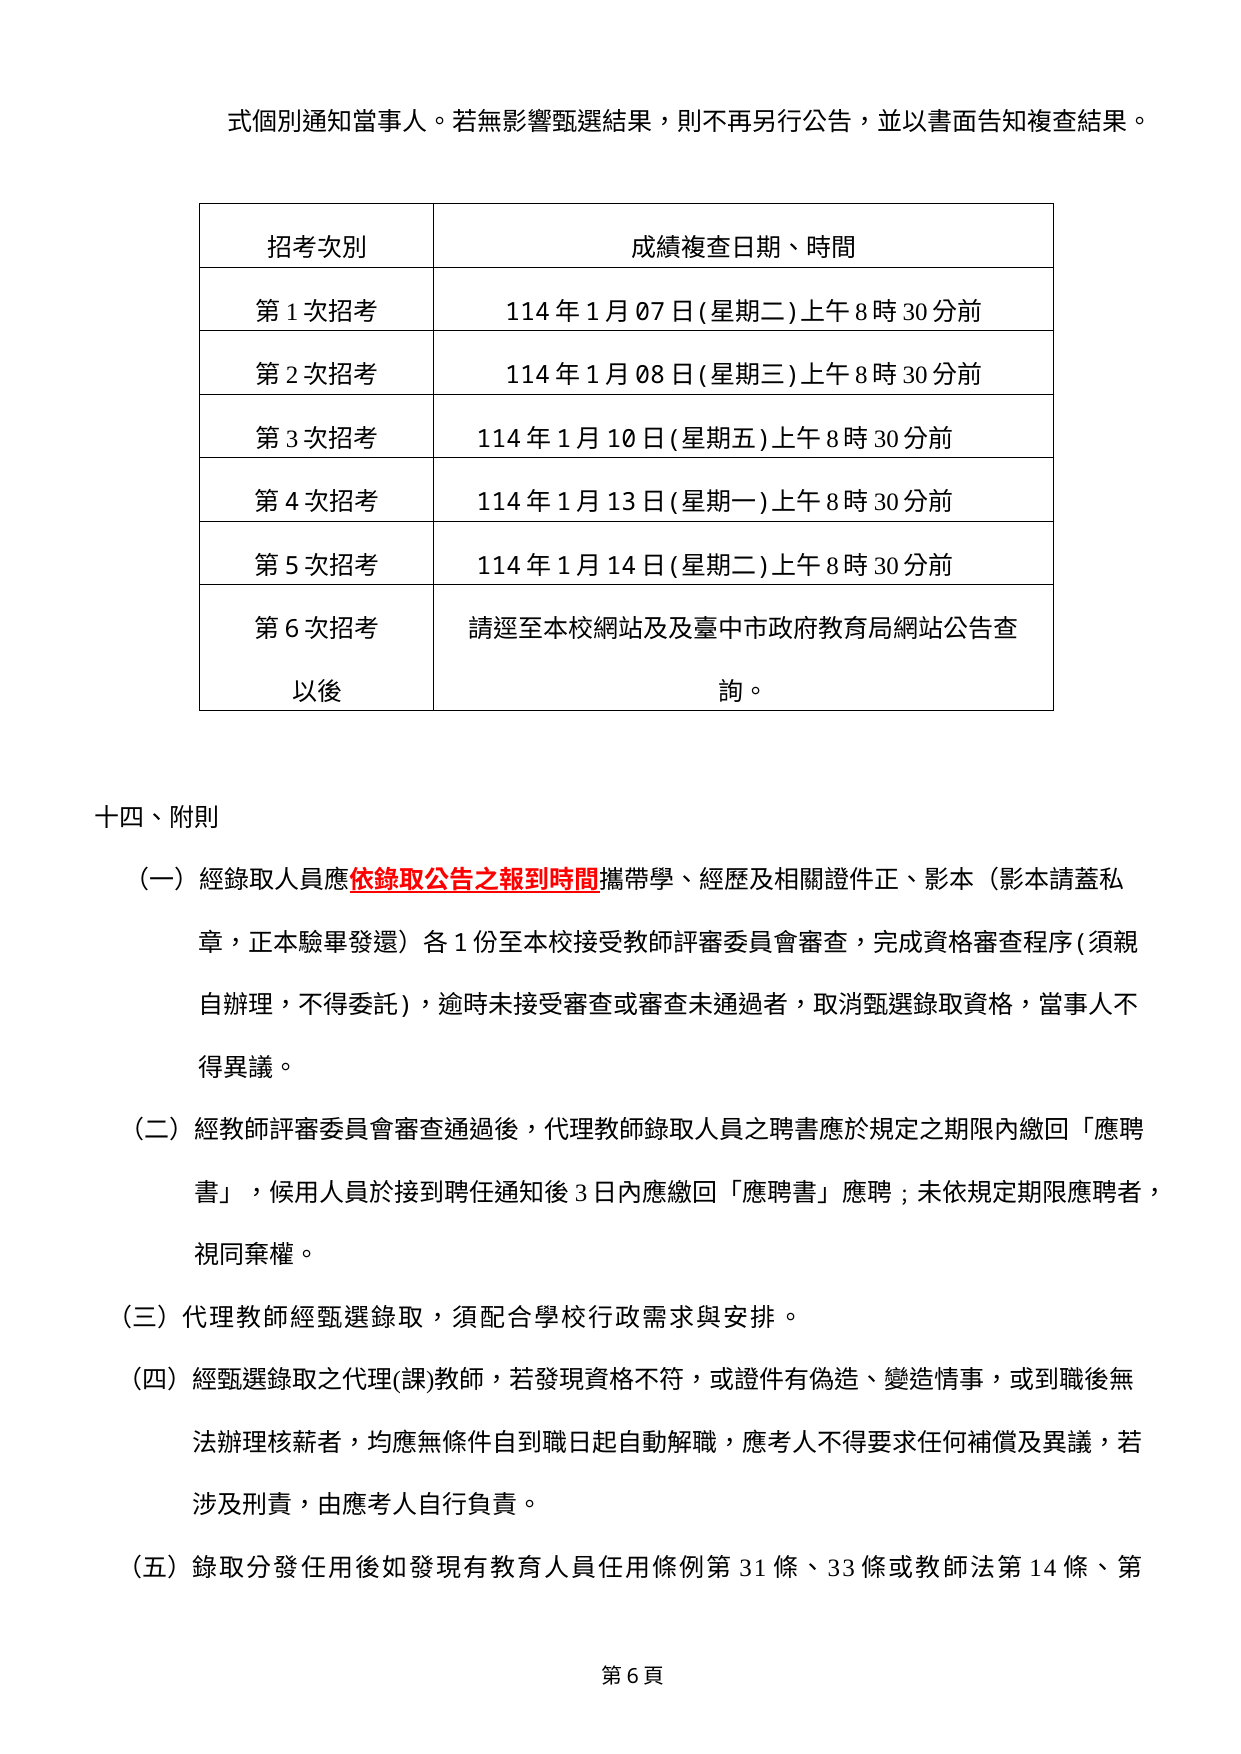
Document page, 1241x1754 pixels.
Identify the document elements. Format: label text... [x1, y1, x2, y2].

text （五）錄取分發任用後如發現有教育人員任用條例第31條、33條或教師法第14條、第 [117, 1524, 1146, 1586]
table_header 招考次別 [200, 204, 433, 267]
text （二）經教師評審委員會審查通過後，代理教師錄取人員之聘書應於規定之期限內繳回「應聘書」，候用人員於接到聘任通知後3日內應繳回「應聘書」應聘﹔未依規定期限應聘者，視同棄權。 [119, 1086, 1146, 1274]
text （一）經錄取人員應依錄取公告之報到時間攜帶學、經歷及相關證件正、影本（影本請蓋私章，正本驗畢發還）各1份至本校接受教師評審委員會審查，完成資格審查程序(須親自辦理，不得委託)，逾時未接受審查或審查未通過者，取消甄選錄取資格，當事人不得異議。 [124, 836, 1146, 1086]
table_cell 114年1月14日(星期二)上午8時30分前 [434, 522, 1053, 584]
table_cell 114年1月08日(星期三)上午8時30分前 [434, 331, 1053, 394]
text （四）經甄選錄取之代理(課)教師，若發現資格不符，或證件有偽造、變造情事，或到職後無法辦理核薪者，均應無條件自到職日起自動解職，應考人不得要求任何補償及異議，若涉及刑責，由應考人自行負責。 [117, 1336, 1146, 1524]
table_cell 114年1月10日(星期五)上午8時30分前 [434, 395, 1053, 457]
table_cell 第1次招考 [200, 268, 433, 330]
table_cell 114年1月13日(星期一)上午8時30分前 [434, 458, 1053, 521]
text 於下列時間，憑准考證及身分證正本親自以書面向本校教務處提出申請，逾時不受理，本校於接獲申請後隨即查核，並以書面告知複查結果。本校於接獲申請後隨即查核，若成績複查結果確有影響甄選結果時，重新公告甄選結果，並以電話或掛號信函方式個別通知當事人。若無影響甄選結果，則不再另行公告，並以書面告知複查結果。 [94, 78, 1146, 141]
table_cell 第2次招考 [200, 331, 433, 394]
table_cell 第4次招考 [200, 458, 433, 521]
table_header 成績複查日期、時間 [434, 204, 1053, 267]
text 十四、附則 [94, 774, 1146, 836]
table_cell 114年1月07日(星期二)上午8時30分前 [434, 268, 1053, 330]
table_cell 第3次招考 [200, 395, 433, 457]
table_cell 請逕至本校網站及及臺中市政府教育局網站公告查詢。 [434, 585, 1053, 710]
text （三）代理教師經甄選錄取，須配合學校行政需求與安排。 [94, 1274, 1146, 1336]
table_cell 第6次招考 以後 [200, 585, 433, 710]
table_cell 第5次招考 [200, 522, 433, 584]
